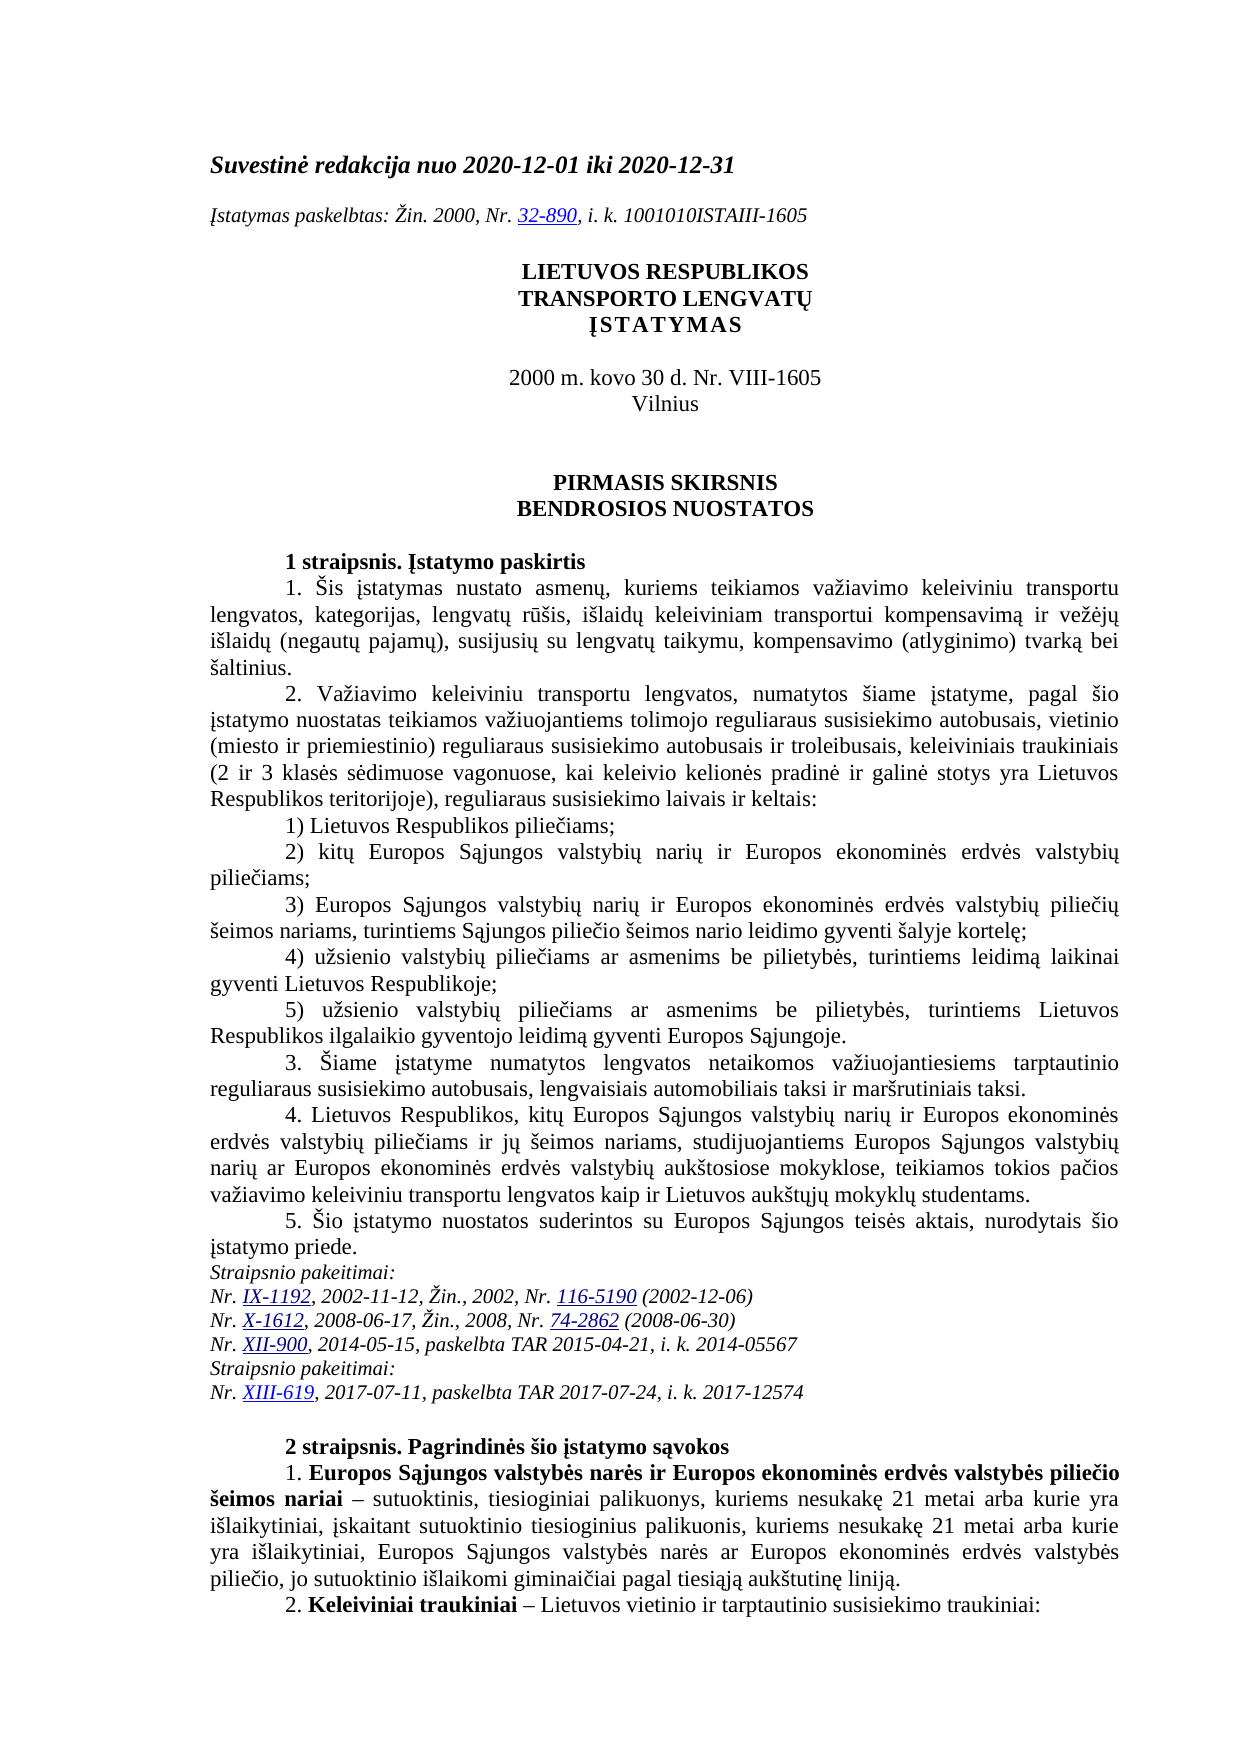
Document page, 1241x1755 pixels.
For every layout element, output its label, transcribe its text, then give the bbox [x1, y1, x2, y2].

text Straipsnio pakeitimai: [210, 1356, 1120, 1380]
subtitle PIRMASIS SKIRSNIS [210, 469, 1120, 495]
text 2 straipsnis. Pagrindinės šio įstatymo sąvokos [210, 1433, 1120, 1459]
subtitle BENDROSIOS NUOSTATOS [210, 495, 1120, 522]
text 2) kitų Europos Sąjungos valstybių narių ir Europos ekonominės erdvės valstybių piliečiams; [210, 838, 1120, 891]
text 5. Šio įstatymo nuostatos suderintos su Europos Sąjungos teisės aktais, nurodytais šio įstatymo priede. [210, 1207, 1120, 1260]
text Straipsnio pakeitimai: [210, 1260, 1120, 1284]
text Nr. IX-1192, 2002-11-12, Žin., 2002, Nr. 116-5190 (2002-12-06) [210, 1284, 1120, 1308]
text Įstatymas paskelbtas: Žin. 2000, Nr. 32-890, i. k. 1001010ISTAIII-1605 [210, 203, 1120, 227]
text 1 straipsnis. Įstatymo paskirtis [210, 548, 1120, 574]
text Nr. X-1612, 2008-06-17, Žin., 2008, Nr. 74-2862 (2008-06-30) [210, 1308, 1120, 1332]
text 1. Šis įstatymas nustato asmenų, kuriems teikiamos važiavimo keleiviniu transportu lengvatos, kategorijas, lengvatų rūšis, išlaidų keleiviniam transportui kompensavimą ir vežėjų išlaidų (negautų pajamų), susijusių su lengvatų taikymu, kompensavimo (atlyginimo) tvarką bei šaltinius. [210, 574, 1120, 680]
text 3. Šiame įstatyme numatytos lengvatos netaikomos važiuojantiesiems tarptautinio reguliaraus susisiekimo autobusais, lengvaisiais automobiliais taksi ir maršrutiniais taksi. [210, 1049, 1120, 1102]
text 4) užsienio valstybių piliečiams ar asmenims be pilietybės, turintiems leidimą laikinai gyventi Lietuvos Respublikoje; [210, 943, 1120, 996]
text 1. Europos Sąjungos valstybės narės ir Europos ekonominės erdvės valstybės piliečio šeimos nariai – sutuoktinis, tiesioginiai palikuonys, kuriems nesukakę 21 metai arba kurie yra išlaikytiniai, įskaitant sutuoktinio tiesioginius palikuonis, kuriems nesukakę 21 metai arba kurie yra išlaikytiniai, Europos Sąjungos valstybės narės ar Europos ekonominės erdvės valstybės piliečio, jo sutuoktinio išlaikomi giminaičiai pagal tiesiąją aukštutinę liniją. [210, 1459, 1120, 1591]
text Nr. XIII-619, 2017-07-11, paskelbta TAR 2017-07-24, i. k. 2017-12574 [210, 1380, 1120, 1404]
text 5) užsienio valstybių piliečiams ar asmenims be pilietybės, turintiems Lietuvos Respublikos ilgalaikio gyventojo leidimą gyventi Europos Sąjungoje. [210, 996, 1120, 1049]
text 2. Keleiviniai traukiniai – Lietuvos vietinio ir tarptautinio susisiekimo traukiniai: [210, 1591, 1120, 1617]
text 4. Lietuvos Respublikos, kitų Europos Sąjungos valstybių narių ir Europos ekonominės erdvės valstybių piliečiams ir jų šeimos nariams, studijuojantiems Europos Sąjungos valstybių narių ar Europos ekonominės erdvės valstybių aukštosiose mokyklose, teikiamos tokios pačios važiavimo keleiviniu transportu lengvatos kaip ir Lietuvos aukštųjų mokyklų studentams. [210, 1102, 1120, 1207]
text Suvestinė redakcija nuo 2020-12-01 iki 2020-12-31 [210, 150, 1120, 179]
text Nr. XII-900, 2014-05-15, paskelbta TAR 2015-04-21, i. k. 2014-05567 [210, 1332, 1120, 1356]
text 2000 m. kovo 30 d. Nr. VIII-1605 Vilnius [210, 364, 1120, 416]
text 3) Europos Sąjungos valstybių narių ir Europos ekonominės erdvės valstybių piliečių šeimos nariams, turintiems Sąjungos piliečio šeimos nario leidimo gyventi šalyje kortelę; [210, 891, 1120, 943]
text LIETUVOS RESPUBLIKOS TRANSPORTO LENGVATŲ ĮSTATYMAS [210, 258, 1120, 337]
text 1) Lietuvos Respublikos piliečiams; [210, 812, 1120, 838]
text 2. Važiavimo keleiviniu transportu lengvatos, numatytos šiame įstatyme, pagal šio įstatymo nuostatas teikiamos važiuojantiems tolimojo reguliaraus susisiekimo autobusais, vietinio (miesto ir priemiestinio) reguliaraus susisiekimo autobusais ir troleibusais, keleiviniais traukiniais (2 ir 3 klasės sėdimuose vagonuose, kai keleivio kelionės pradinė ir galinė stotys yra Lietuvos Respublikos teritorijoje), reguliaraus susisiekimo laivais ir keltais: [210, 680, 1120, 812]
